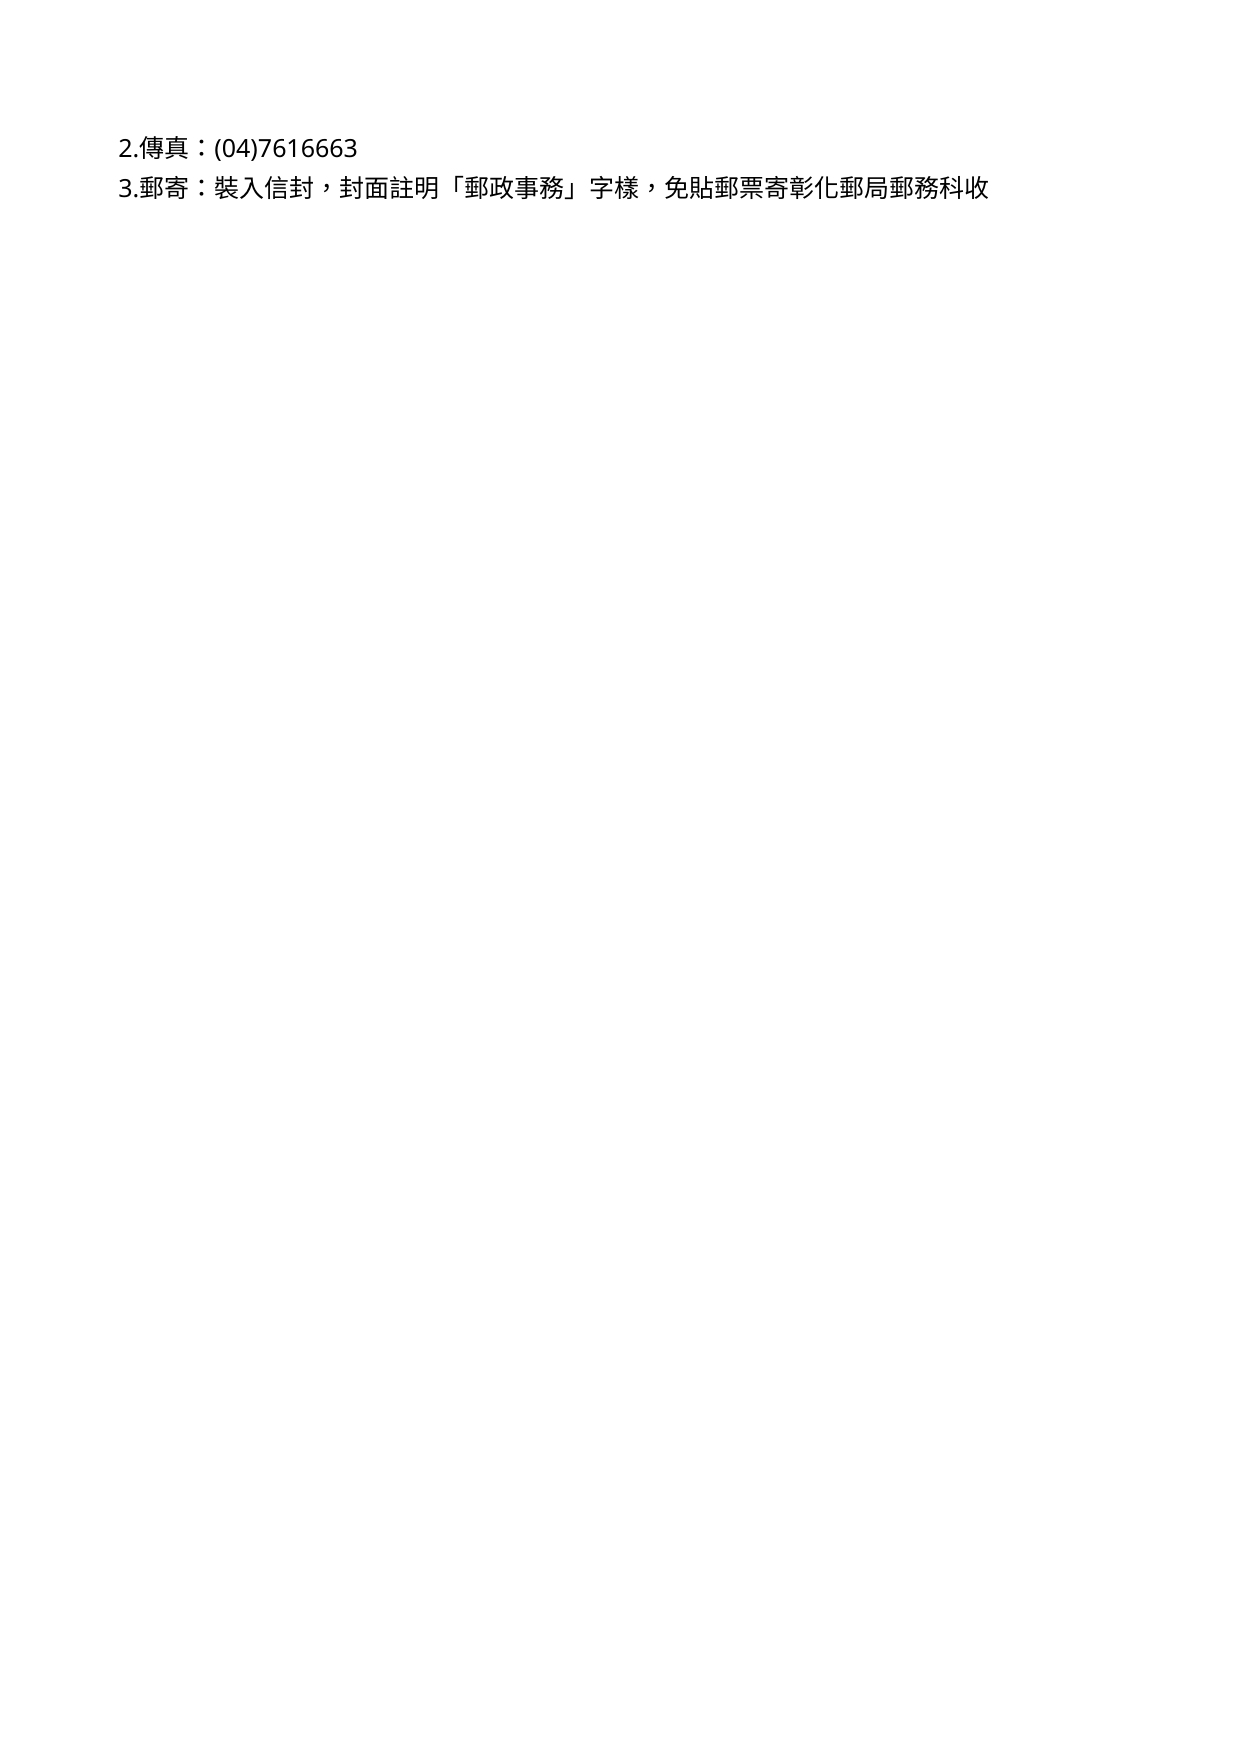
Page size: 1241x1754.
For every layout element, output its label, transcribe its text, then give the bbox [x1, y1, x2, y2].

text 3.郵寄：裝入信封，封面註明「郵政事務」字樣，免貼郵票寄彰化郵局郵務科收 [118, 166, 1157, 206]
text 2.傳真：(04)7616663 [118, 127, 1157, 166]
